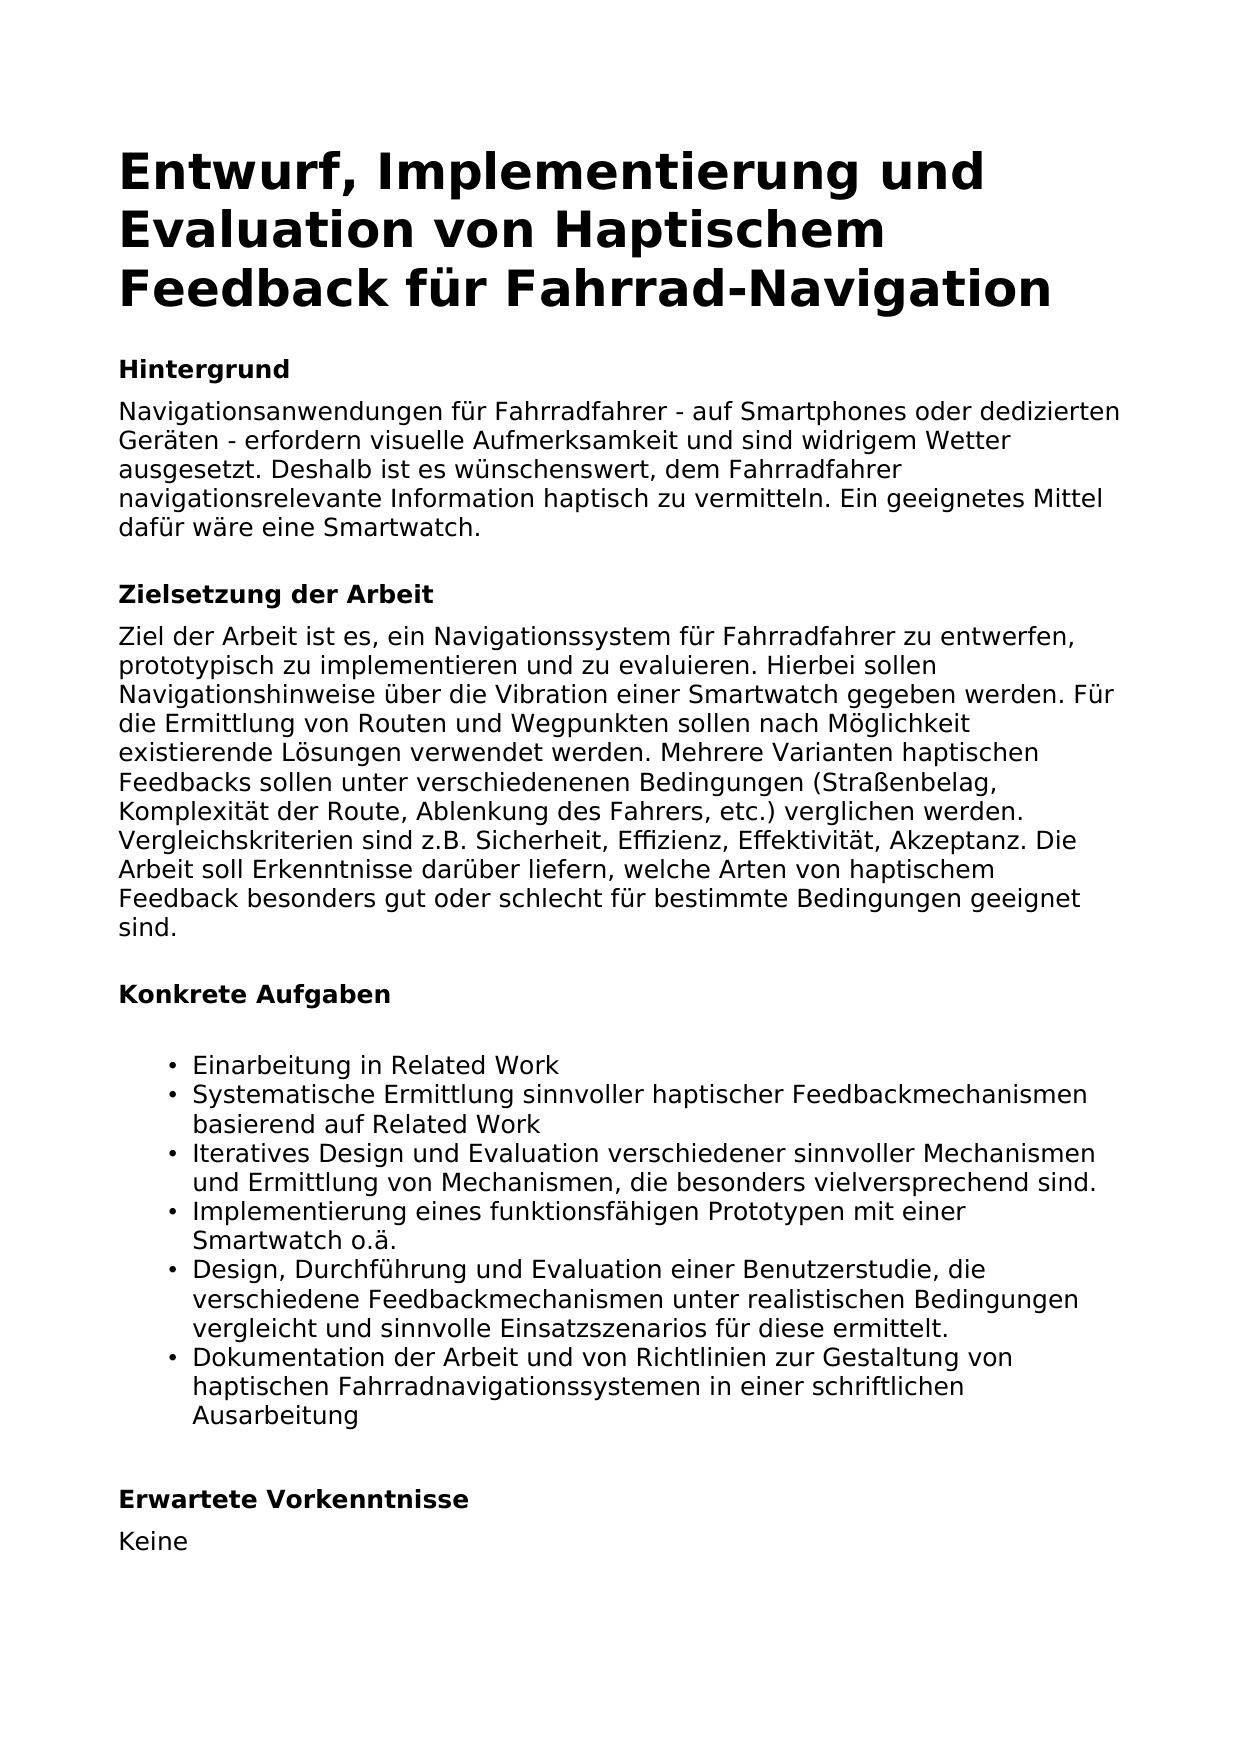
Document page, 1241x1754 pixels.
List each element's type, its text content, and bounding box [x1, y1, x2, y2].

subtitle Hintergrund [118, 355, 1122, 384]
list Dokumentation der Arbeit und von Richtlinien zur Gestaltung von haptischen Fahrradnavigationssystemen in einer schriftlichen Ausarbeitung [177, 1343, 1122, 1431]
text Keine [118, 1527, 1122, 1556]
list Einarbeitung in Related Work [177, 1051, 1122, 1081]
subtitle Zielsetzung der Arbeit [118, 580, 1122, 609]
list Implementierung eines funktionsfähigen Prototypen mit einer Smartwatch o.ä. [177, 1197, 1122, 1256]
list Systematische Ermittlung sinnvoller haptischer Feedbackmechanismen basierend auf Related Work [177, 1081, 1122, 1139]
subtitle Konkrete Aufgaben [118, 980, 1122, 1009]
subtitle Entwurf, Implementierung und Evaluation von Haptischem Feedback für Fahrrad-Navigation [118, 143, 1122, 318]
text Ziel der Arbeit ist es, ein Navigationssystem für Fahrradfahrer zu entwerfen, prototypisch zu implementieren und zu evaluieren. Hierbei sollen Navigationshinweise über die Vibration einer Smartwatch gegeben werden. Für die Ermittlung von Routen und Wegpunkten sollen nach Möglichkeit existierende Lösungen verwendet werden. Mehrere Varianten haptischen Feedbacks sollen unter verschiedenenen Bedingungen (Straßenbelag, Komplexität der Route, Ablenkung des Fahrers, etc.) verglichen werden. Vergleichskriterien sind z.B. Sicherheit, Effizienz, Effektivität, Akzeptanz. Die Arbeit soll Erkenntnisse darüber liefern, welche Arten von haptischem Feedback besonders gut oder schlecht für bestimmte Bedingungen geeignet sind. [118, 622, 1122, 943]
text Navigationsanwendungen für Fahrradfahrer - auf Smartphones oder dedizierten Geräten - erfordern visuelle Aufmerksamkeit und sind widrigem Wetter ausgesetzt. Deshalb ist es wünschenswert, dem Fahrradfahrer navigationsrelevante Information haptisch zu vermitteln. Ein geeignetes Mittel dafür wäre eine Smartwatch. [118, 397, 1122, 543]
list Iteratives Design und Evaluation verschiedener sinnvoller Mechanismen und Ermittlung von Mechanismen, die besonders vielversprechend sind. [177, 1139, 1122, 1197]
list Design, Durchführung und Evaluation einer Benutzerstudie, die verschiedene Feedbackmechanismen unter realistischen Bedingungen vergleicht und sinnvolle Einsatzszenarios für diese ermittelt. [177, 1256, 1122, 1343]
subtitle Erwartete Vorkenntnisse [118, 1485, 1122, 1514]
